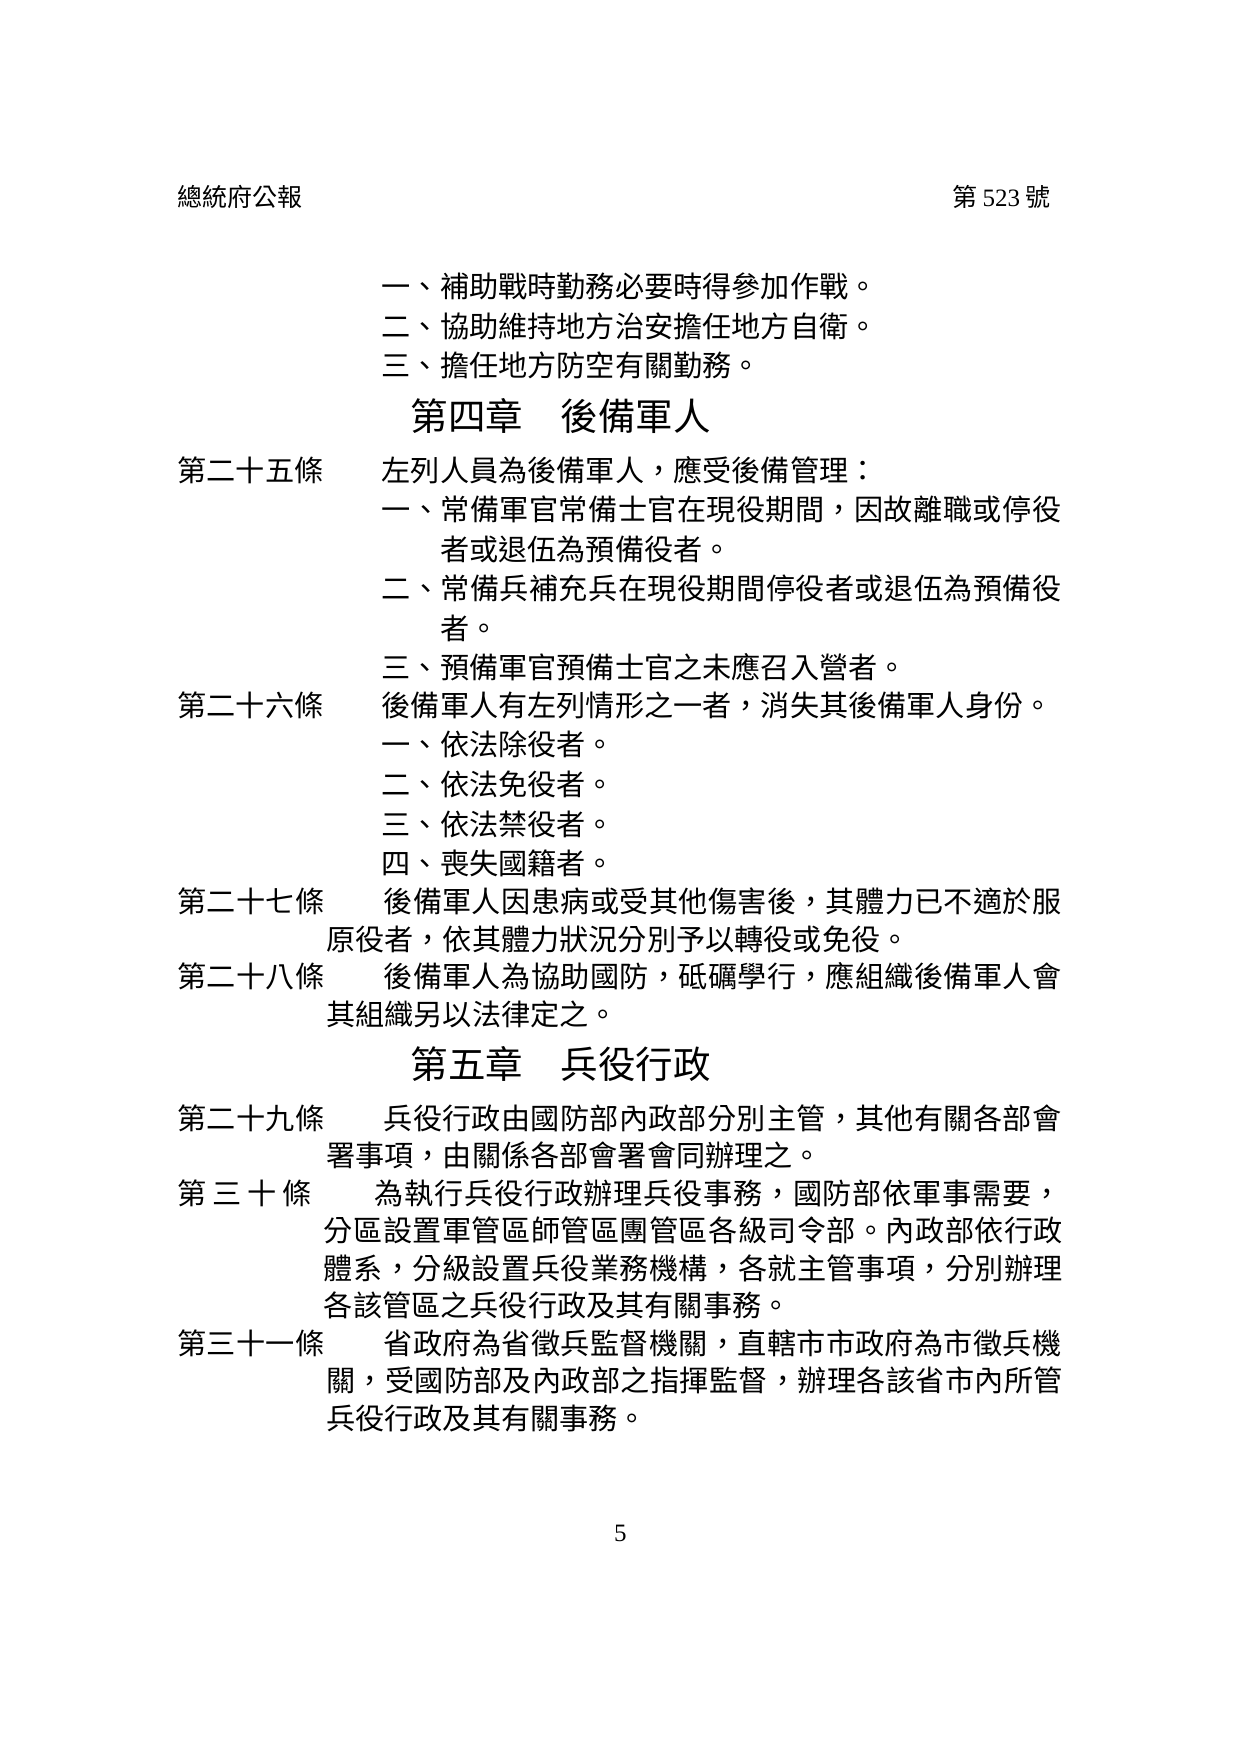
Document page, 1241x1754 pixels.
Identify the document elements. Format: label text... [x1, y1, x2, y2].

text 第二十九條 兵役行政由國防部內政部分別主管，其他有關各部會署事項，由關係各部會署會同辦理之。 [177, 1099, 1063, 1174]
text 第五章 兵役行政 [411, 1045, 1063, 1087]
text 第二十八條 後備軍人為協助國防，砥礪學行，應組織後備軍人會，其組織另以法律定之。 [177, 957, 1063, 1032]
text 第二十五條 左列人員為後備軍人，應受後備管理： [177, 451, 1063, 489]
text 一、依法除役者。 [381, 724, 1063, 764]
text 第二十六條 後備軍人有左列情形之一者，消失其後備軍人身份。 [177, 687, 1063, 724]
text 第四章 後備軍人 [411, 397, 1063, 439]
text 第三十條 為執行兵役行政辦理兵役事務，國防部依軍事需要，分區設置軍管區師管區團管區各級司令部。內政部依行政體系，分級設置兵役業務機構，各就主管事項，分別辦理各該管區之兵役行政及其有關事務。 [177, 1174, 1063, 1324]
text 四、喪失國籍者。 [381, 843, 1063, 882]
text 三、擔任地方防空有關勤務。 [381, 345, 1063, 384]
text 第三十一條 省政府為省徵兵監督機關，直轄市市政府為市徵兵機關，受國防部及內政部之指揮監督，辦理各該省市內所管兵役行政及其有關事務。 [177, 1324, 1063, 1437]
text 三、預備軍官預備士官之未應召入營者。 [381, 647, 1063, 687]
text 二、常備兵補充兵在現役期間停役者或退伍為預備役者。 [381, 568, 1063, 647]
text 一、常備軍官常備士官在現役期間，因故離職或停役者或退伍為預備役者。 [381, 489, 1063, 568]
text 第二十七條 後備軍人因患病或受其他傷害後，其體力已不適於服原役者，依其體力狀況分別予以轉役或免役。 [177, 882, 1063, 957]
text 三、依法禁役者。 [381, 803, 1063, 843]
text 二、協助維持地方治安擔任地方自衛。 [381, 305, 1063, 345]
text 一、補助戰時勤務必要時得參加作戰。 [381, 266, 1063, 305]
text 二、依法免役者。 [381, 764, 1063, 803]
